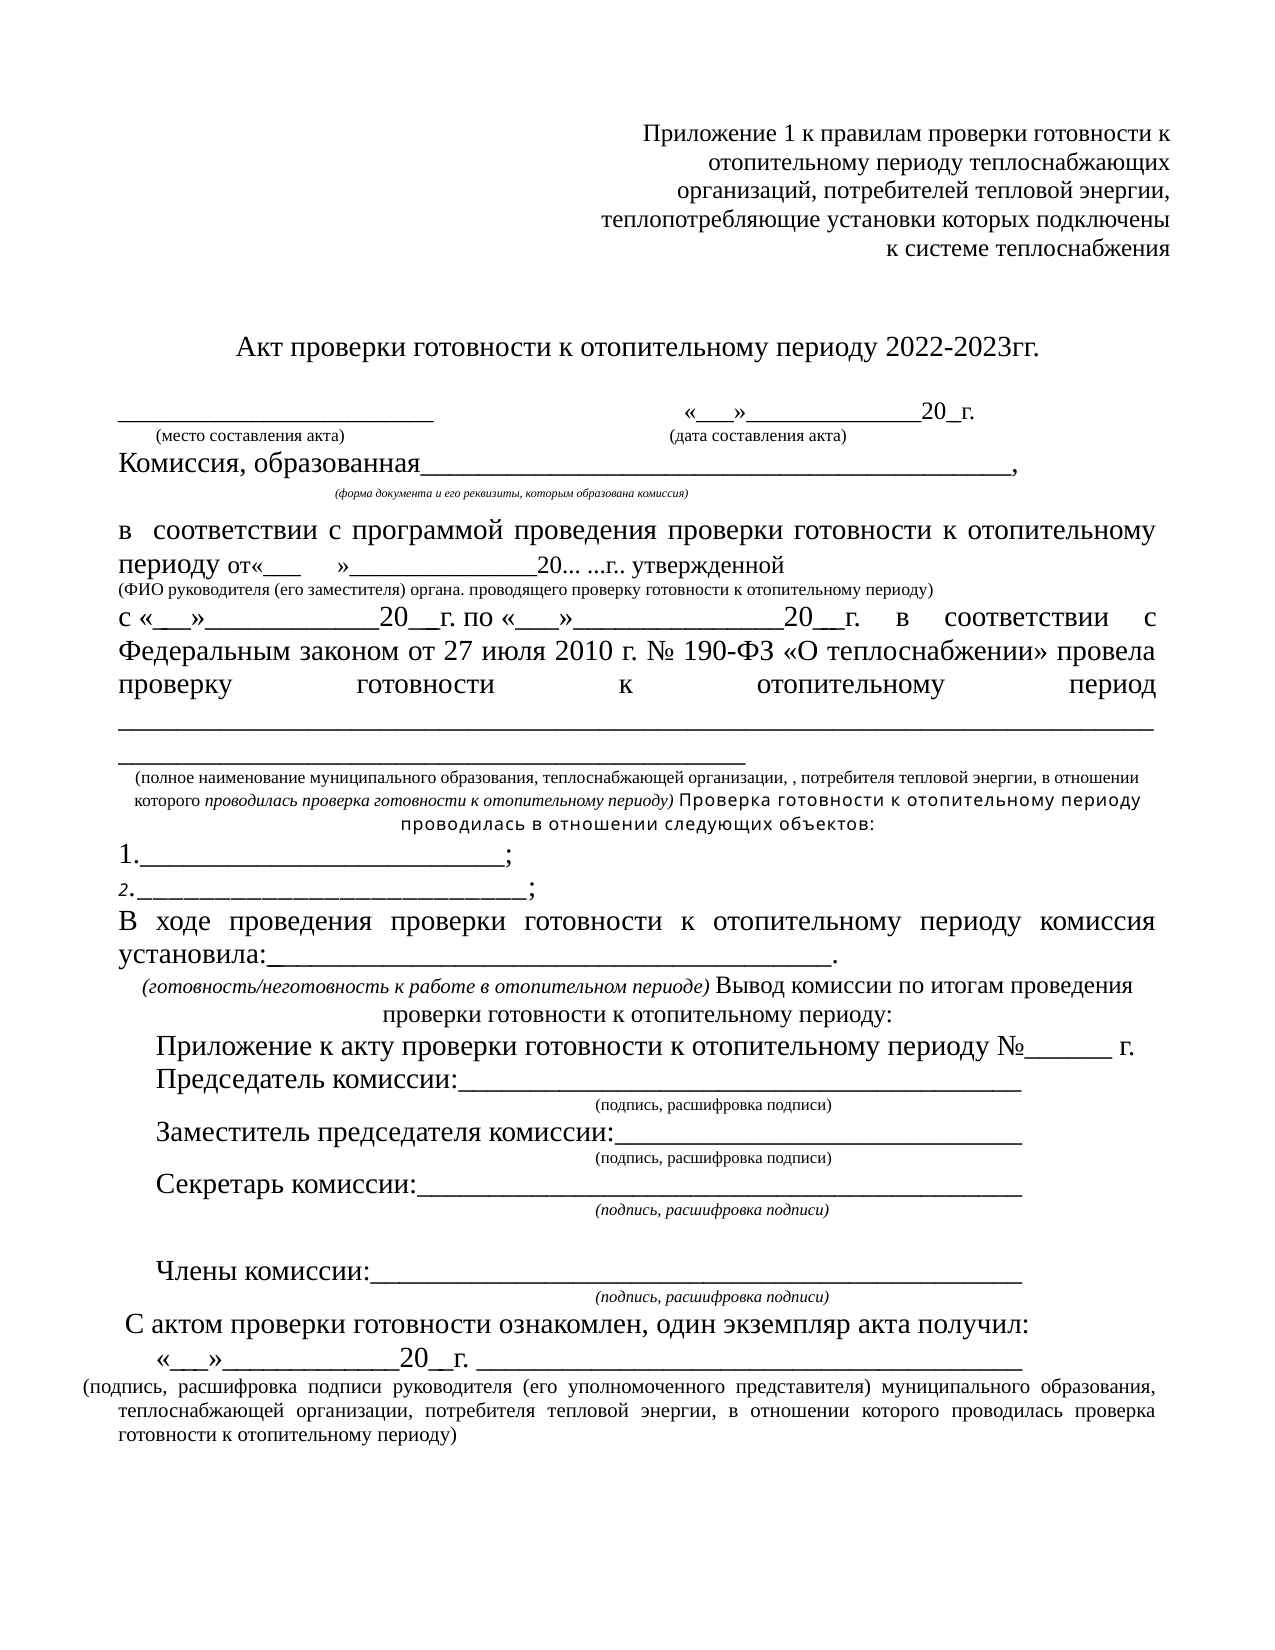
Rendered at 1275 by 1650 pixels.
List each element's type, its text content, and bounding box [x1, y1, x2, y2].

text (ФИО руководителя (его заместителя) органа. проводящего проверку готовности к отопительному периоду) [118, 579, 1157, 599]
text 2._________________________; [118, 869, 1157, 903]
text 1._________________________; [118, 836, 1157, 869]
table_header [107, 118, 573, 262]
text Заместитель председателя комиссии: [118, 1114, 1157, 1147]
text [696, 479, 1157, 512]
text В ходе проведения проверки готовности к отопительному периоду комиссия установи­ла: . [118, 903, 1157, 970]
text с « _» 20_ г. по « » 20 г. в соответствии с Федеральным законом от 27 июля 2010 г. № 190-ФЗ «О теплоснабжении» провела провер­ку готовности к отопительному период __________________________________________________________________________________________________________________ [118, 599, 1157, 767]
text (подпись, расшифровка подписи) [118, 1287, 595, 1306]
text (подпись, расшифровка подписи) [831, 1200, 1157, 1219]
text (полное наименование муниципального образования, теплоснабжающей организации, , потребителя тепловой энергии, в отношении которого проводилась проверка готовности к отопительному периоду) Проверка готовности к отопительному периоду проводилась в отношении следующих объектов: [118, 767, 1157, 836]
table_header Приложение 1 к правилам проверки готовности к отопительному периоду теплоснабжающих организаций, потребителей тепловой энергии, теплопотребляющие установки которых подключены к системе теплоснабжения [574, 118, 1182, 262]
text Комиссия, образованная , [118, 445, 1157, 479]
text « » 20 г. [118, 1341, 1157, 1374]
text (форма документа и его реквизиты, которым образована комиссия) [118, 479, 689, 512]
text Председатель комиссии: [118, 1061, 1157, 1095]
text Члены комиссии: [118, 1253, 1157, 1287]
text (подпись, расшифровка подписи руководителя (его уполномоченного представителя) муниципального образования, теплоснабжающей организации, потребителя тепловой энергии, в отношении которого проводилась проверка готовности к отопительному периоду) [83, 1374, 1157, 1446]
text Акт проверки готовности к отопительному периоду 2022-2023гг. [118, 329, 1157, 362]
text Приложение к акту проверки готовности к отопительному периоду №______ г. [118, 1028, 1157, 1061]
text (подпись, расшифровка подписи) [118, 1095, 1157, 1114]
text Секретарь комиссии: [118, 1167, 1157, 1200]
text (подпись, расшифровка подписи) [118, 1147, 1157, 1167]
text в соответствии с программой проведения проверки готовности к отопительному периоду от«___ »_______________20... ...г.. утвержденной [118, 512, 1157, 579]
text (подпись, расшифровка подписи) [118, 1200, 595, 1219]
text С актом проверки готовности ознакомлен, один экземпляр акта получил: [118, 1306, 1157, 1341]
text (место составления акта) (дата составления акта) [118, 425, 1157, 445]
text (готовность/неготовность к работе в отопительном периоде) Вывод комиссии по итогам проведения проверки готовности к отопительному периоду: [118, 970, 1157, 1028]
text «___»______________20 г. [118, 396, 1157, 425]
text (подпись, расшифровка подписи) [831, 1287, 1157, 1306]
